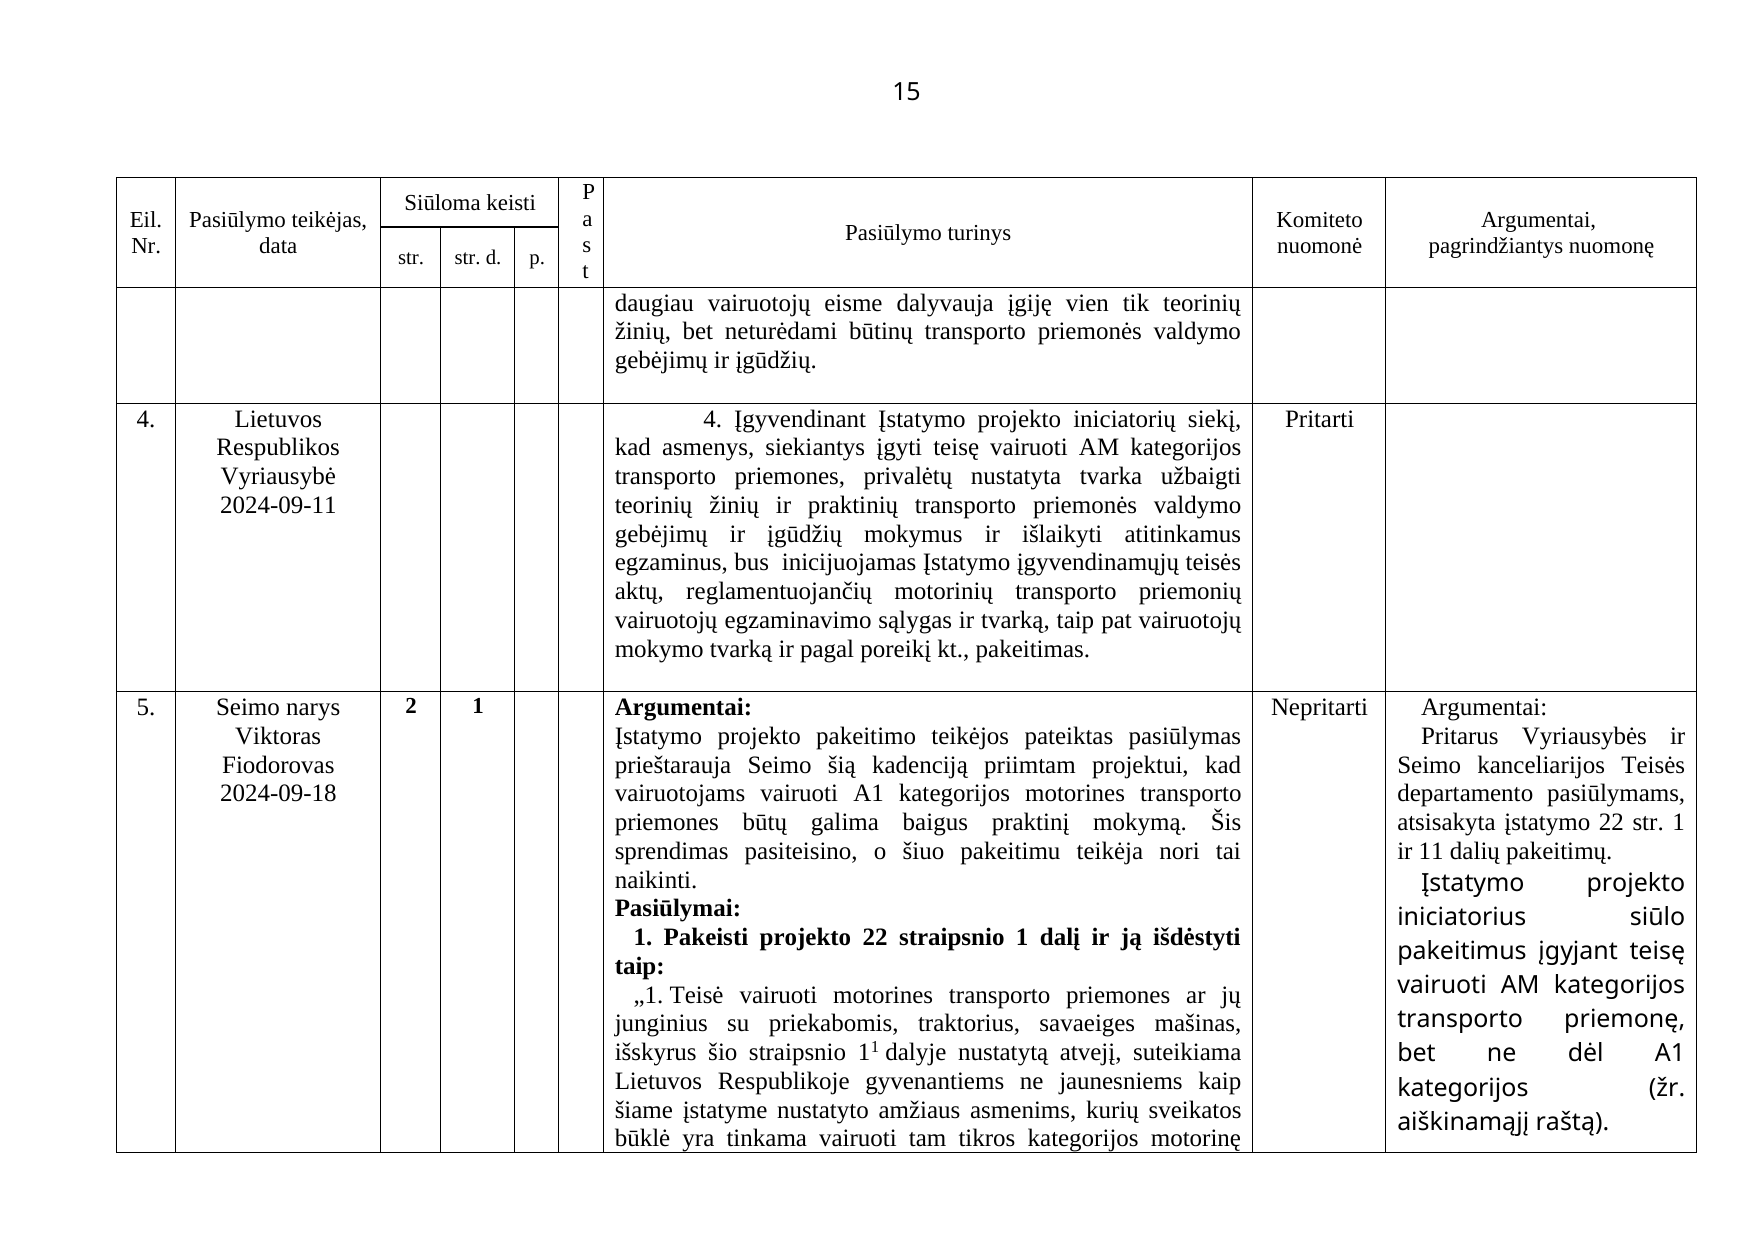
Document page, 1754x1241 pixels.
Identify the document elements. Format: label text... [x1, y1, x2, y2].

table_cell [515, 404, 558, 691]
table_cell [559, 692, 603, 1152]
table_cell [515, 288, 558, 403]
table_header Pasiūlymo turinys [604, 178, 1252, 287]
table_cell daugiau vairuotojų eisme dalyvauja įgiję vien tik teorinių žinių, bet neturėdami būtinų transporto priemonės valdymo gebėjimų ir įgūdžių. [604, 288, 1252, 403]
table_cell [117, 288, 175, 403]
table_cell 2 [381, 692, 440, 1152]
table_cell 1 [441, 692, 514, 1152]
table_header Pasiūlymo teikėjas, data [176, 178, 380, 287]
table_header Komiteto nuomonė [1253, 178, 1385, 287]
table_cell 4. [117, 404, 175, 691]
table_cell [559, 404, 603, 691]
table_cell str. d. [441, 228, 514, 287]
table_cell p. [515, 228, 558, 287]
table_cell Argumentai: Įstatymo projekto pakeitimo teikėjos pateiktas pasiūlymas prieštarauja Seimo šią kadenciją priimtam projektui, kad vairuotojams vairuoti A1 kategorijos motorines transporto priemones būtų galima baigus praktinį mokymą. Šis sprendimas pasiteisino, o šiuo pakeitimu teikėja nori tai naikinti. Pasiūlymai: 1. Pakeisti projekto 22 straipsnio 1 dalį ir ją išdėstyti taip: „1. Teisė vairuoti motorines transporto priemones ar jų junginius su priekabomis, traktorius, savaeiges mašinas, išskyrus šio straipsnio 11 dalyje nustatytą atvejį, suteikiama Lietuvos Respublikoje gyvenantiems ne jaunesniems kaip šiame įstatyme nustatyto amžiaus asmenims, kurių sveikatos būklė yra tinkama vairuoti tam tikros kategorijos motorinę [604, 692, 1252, 1152]
table_cell Lietuvos Respublikos Vyriausybė 2024-09-11 [176, 404, 380, 691]
table_header Argumentai, pagrindžiantys nuomonę [1386, 178, 1696, 287]
table_cell [441, 404, 514, 691]
table_cell [515, 692, 558, 1152]
table_cell 5. [117, 692, 175, 1152]
table_cell Argumentai: Pritarus Vyriausybės ir Seimo kanceliarijos Teisės departamento pasiūlymams, atsisakyta įstatymo 22 str. 1 ir 11 dalių pakeitimų. Įstatymo projekto iniciatorius siūlo pakeitimus įgyjant teisę vairuoti AM kategorijos transporto priemonę, bet ne dėl A1 kategorijos (žr. aiškinamąjį raštą). [1386, 692, 1696, 1152]
table_cell Nepritarti [1253, 692, 1385, 1152]
table_cell [381, 404, 440, 691]
table_header Eil. Nr. [117, 178, 175, 287]
table_cell [176, 288, 380, 403]
table_cell str. [381, 228, 440, 287]
table_header Siūloma keisti [381, 178, 558, 226]
table_cell [381, 288, 440, 403]
table_cell [441, 288, 514, 403]
table_cell [1386, 404, 1696, 691]
table_cell [1253, 288, 1385, 403]
table_header Pastabos [559, 178, 603, 287]
table_cell [1386, 288, 1696, 403]
table_cell Seimo narys Viktoras Fiodorovas 2024-09-18 [176, 692, 380, 1152]
table_cell [559, 288, 603, 403]
table_cell 4. Įgyvendinant Įstatymo projekto iniciatorių siekį, kad asmenys, siekiantys įgyti teisę vairuoti AM kategorijos transporto priemones, privalėtų nustatyta tvarka užbaigti teorinių žinių ir praktinių transporto priemonės valdymo gebėjimų ir įgūdžių mokymus ir išlaikyti atitinkamus egzaminus, bus inicijuojamas Įstatymo įgyvendinamųjų teisės aktų, reglamentuojančių motorinių transporto priemonių vairuotojų egzaminavimo sąlygas ir tvarką, taip pat vairuotojų mokymo tvarką ir pagal poreikį kt., pakeitimas. [604, 404, 1252, 691]
table_cell Pritarti [1253, 404, 1385, 691]
